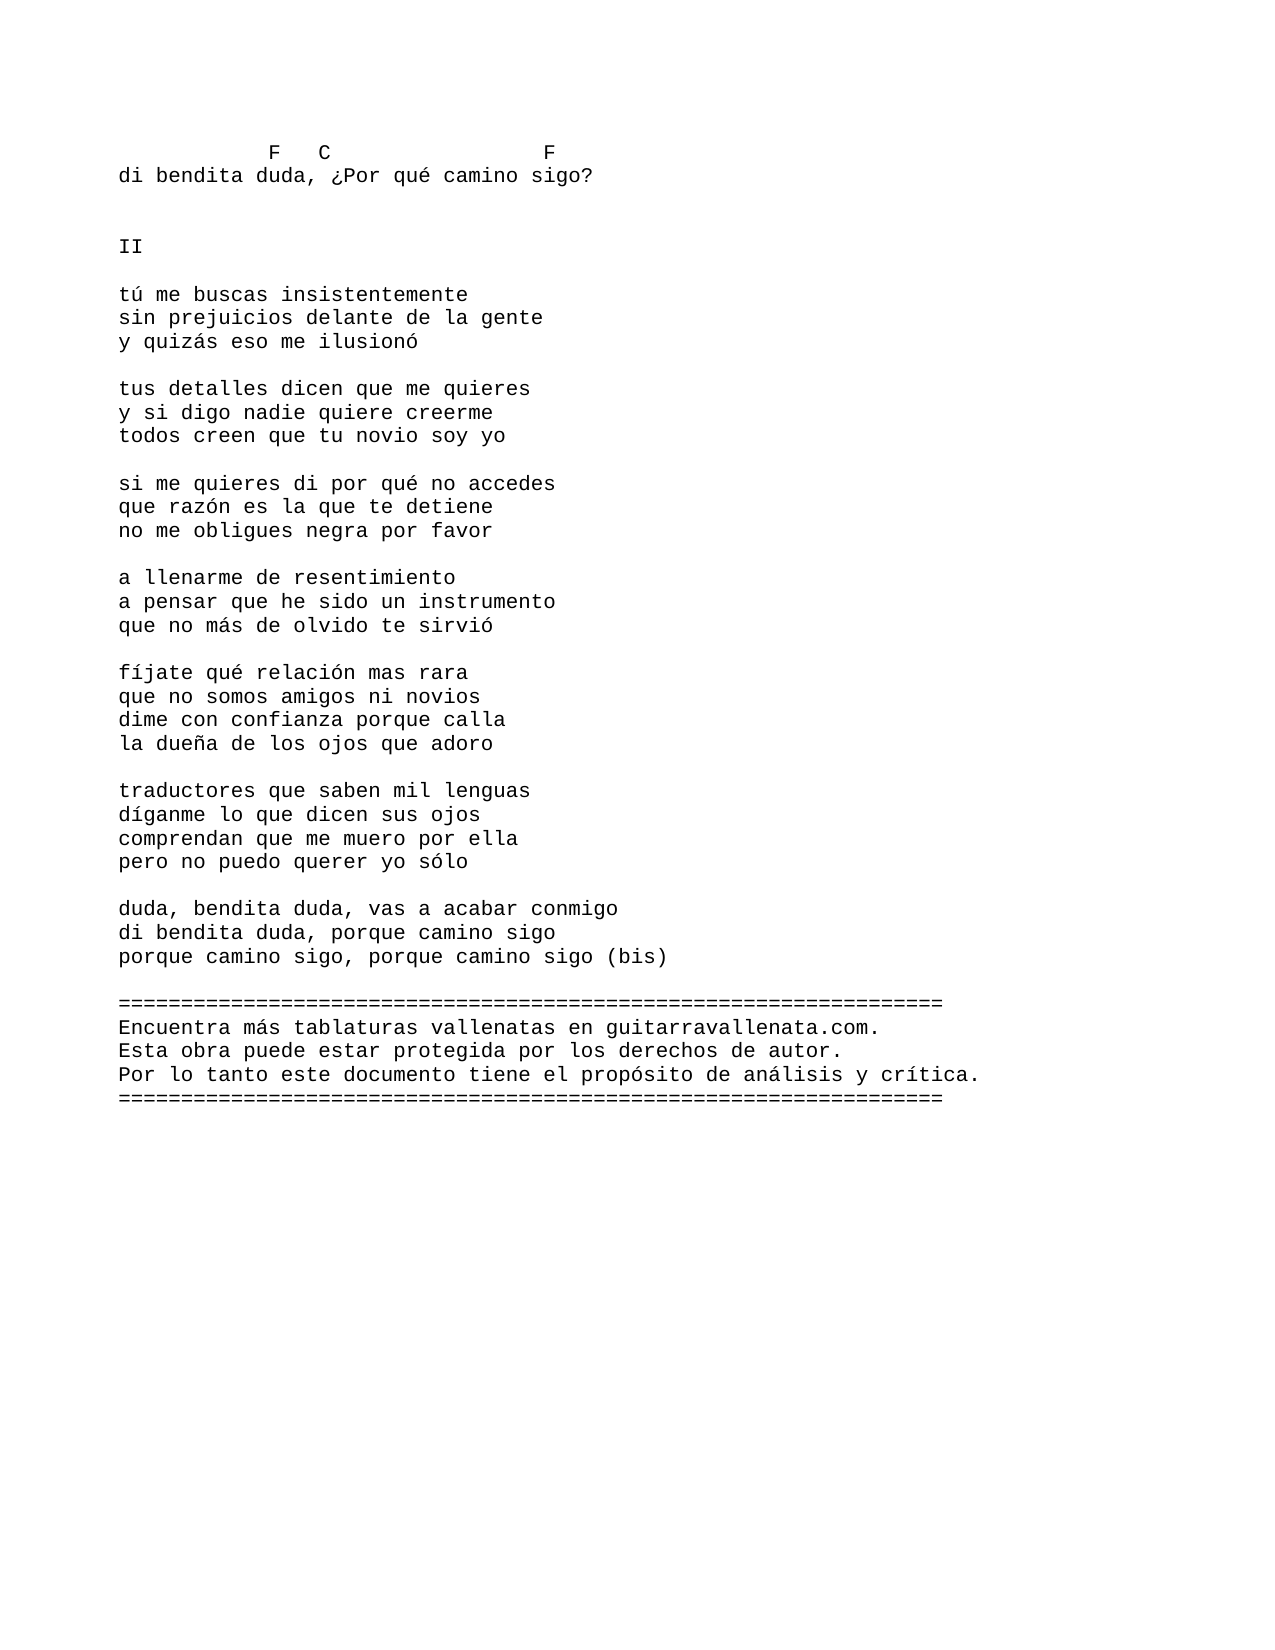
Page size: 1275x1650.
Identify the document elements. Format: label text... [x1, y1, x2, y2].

text díganme lo que dicen sus ojos [118, 804, 1157, 827]
text y quizás eso me ilusionó [118, 331, 1157, 354]
text di bendita duda, ¿Por qué camino sigo? [118, 165, 1157, 189]
text Encuentra más tablaturas vallenatas en guitarravallenata.com. [118, 1017, 1157, 1040]
text tú me buscas insistentemente [118, 284, 1157, 307]
text II [118, 236, 1157, 260]
text si me quieres di por qué no accedes [118, 473, 1157, 496]
text traductores que saben mil lenguas [118, 780, 1157, 804]
text ================================================================== [118, 1088, 1157, 1111]
text fíjate qué relación mas rara [118, 662, 1157, 686]
text porque camino sigo, porque camino sigo (bis) [118, 946, 1157, 969]
text dime con confianza porque calla [118, 709, 1157, 733]
text comprendan que me muero por ella [118, 827, 1157, 851]
text Por lo tanto este documento tiene el propósito de análisis y crítica. [118, 1064, 1157, 1088]
text ================================================================== [118, 993, 1157, 1017]
text tus detalles dicen que me quieres [118, 378, 1157, 402]
text a llenarme de resentimiento [118, 567, 1157, 591]
text todos creen que tu novio soy yo [118, 426, 1157, 449]
text que razón es la que te detiene [118, 496, 1157, 520]
text y si digo nadie quiere creerme [118, 402, 1157, 426]
text Esta obra puede estar protegida por los derechos de autor. [118, 1040, 1157, 1064]
text F C F [118, 142, 1157, 165]
text la dueña de los ojos que adoro [118, 733, 1157, 757]
text pero no puedo querer yo sólo [118, 851, 1157, 875]
text di bendita duda, porque camino sigo [118, 922, 1157, 946]
text sin prejuicios delante de la gente [118, 307, 1157, 331]
text a pensar que he sido un instrumento [118, 591, 1157, 615]
text duda, bendita duda, vas a acabar conmigo [118, 898, 1157, 922]
text que no somos amigos ni novios [118, 686, 1157, 709]
text no me obligues negra por favor [118, 520, 1157, 544]
text que no más de olvido te sirvió [118, 615, 1157, 638]
